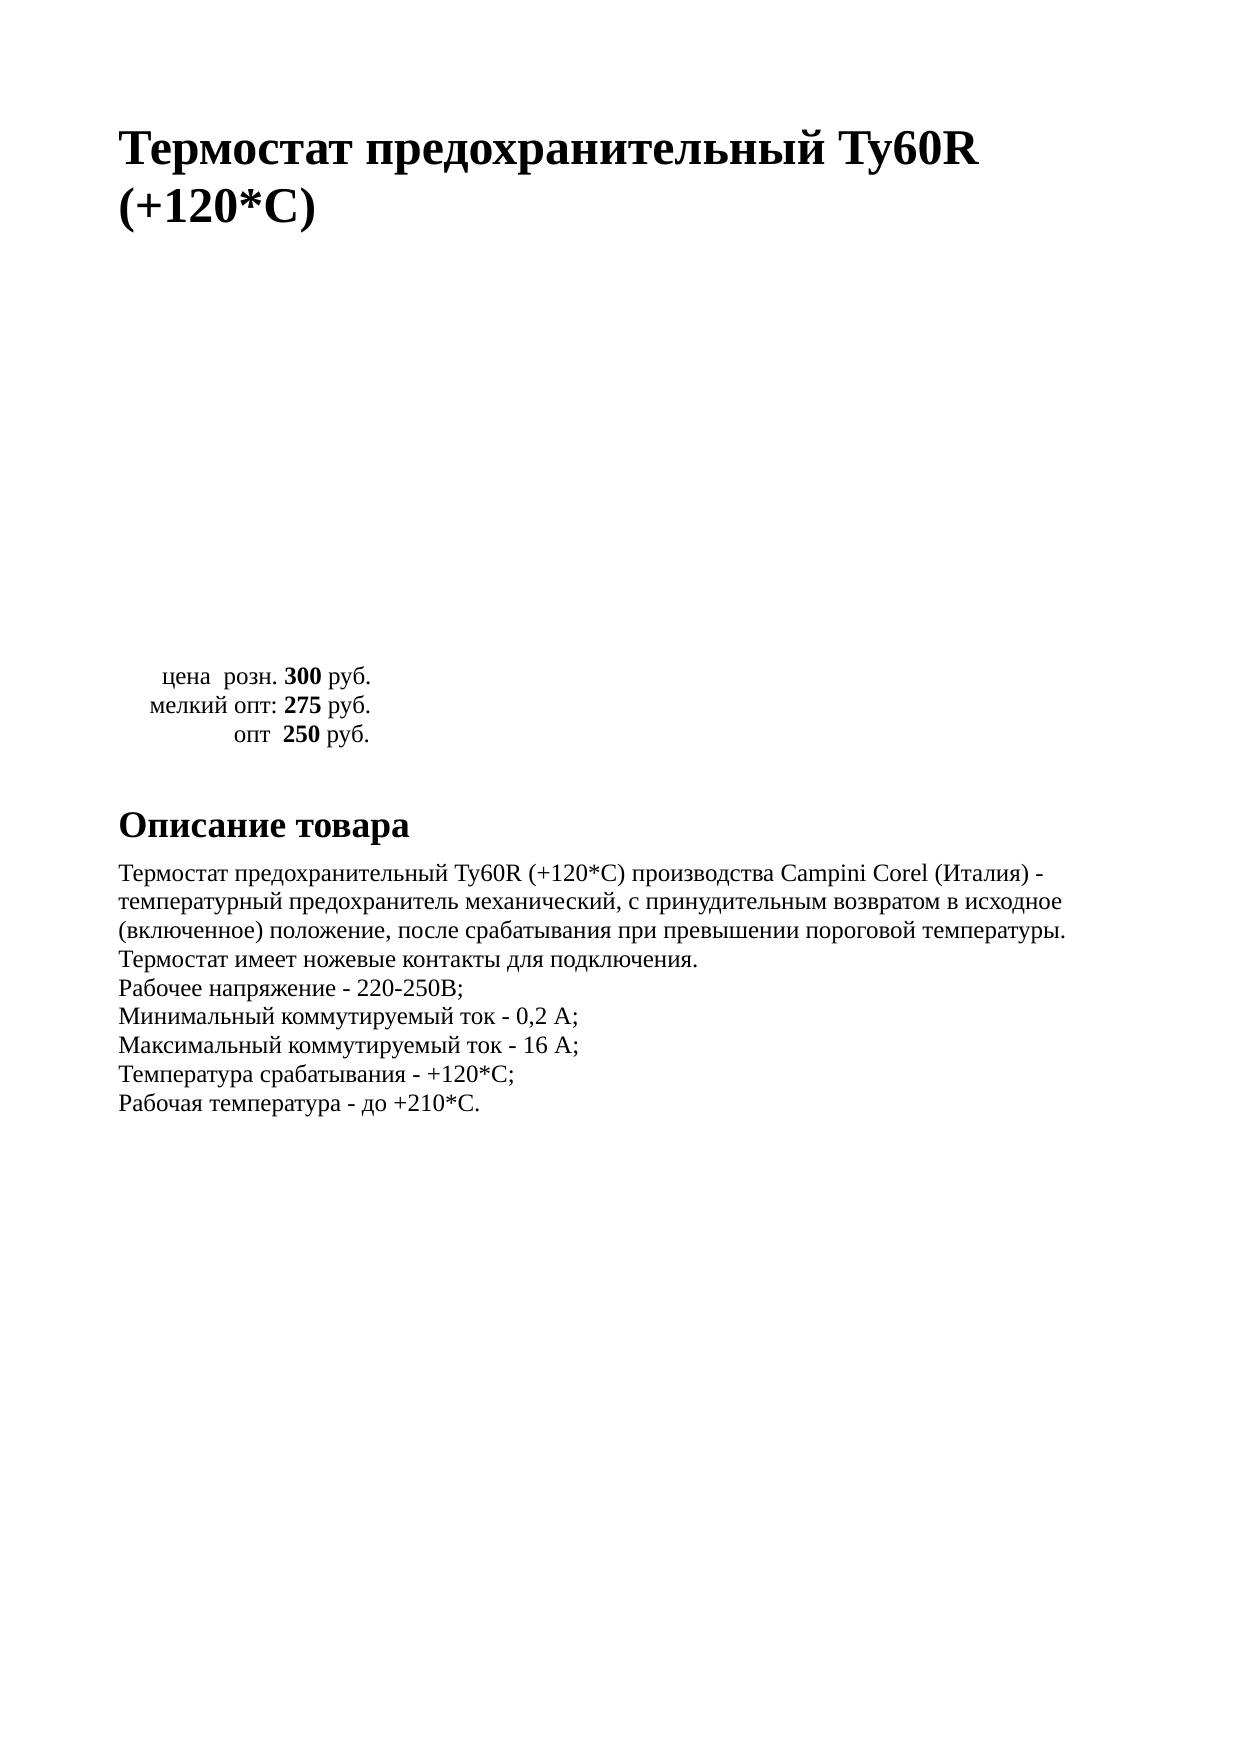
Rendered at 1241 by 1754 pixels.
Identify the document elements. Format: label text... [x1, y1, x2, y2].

subtitle Описание товара [118, 802, 1122, 845]
list опт 250 руб. [177, 719, 1122, 747]
text Термостат предохранительный Ty60R (+120*C) производства Campini Corel (Италия) - температурный предохранитель механический, с принудительным возвратом в исходное (включенное) положение, после срабатывания при превышении пороговой температуры. Термостат имеет ножевые контакты для подключения. Рабочее напряжение - 220-250В; Минимальный коммутируемый ток - 0,2 А; Максимальный коммутируемый ток - 16 А; Температура срабатывания - +120*С; Рабочая температура - до +210*С. [118, 858, 1122, 1116]
text цена розн. 300 руб. [118, 661, 1122, 690]
subtitle Термостат предохранительный Ty60R (+120*C) [118, 118, 1122, 233]
subtitle мелкий опт: 275 руб. [118, 690, 1122, 719]
